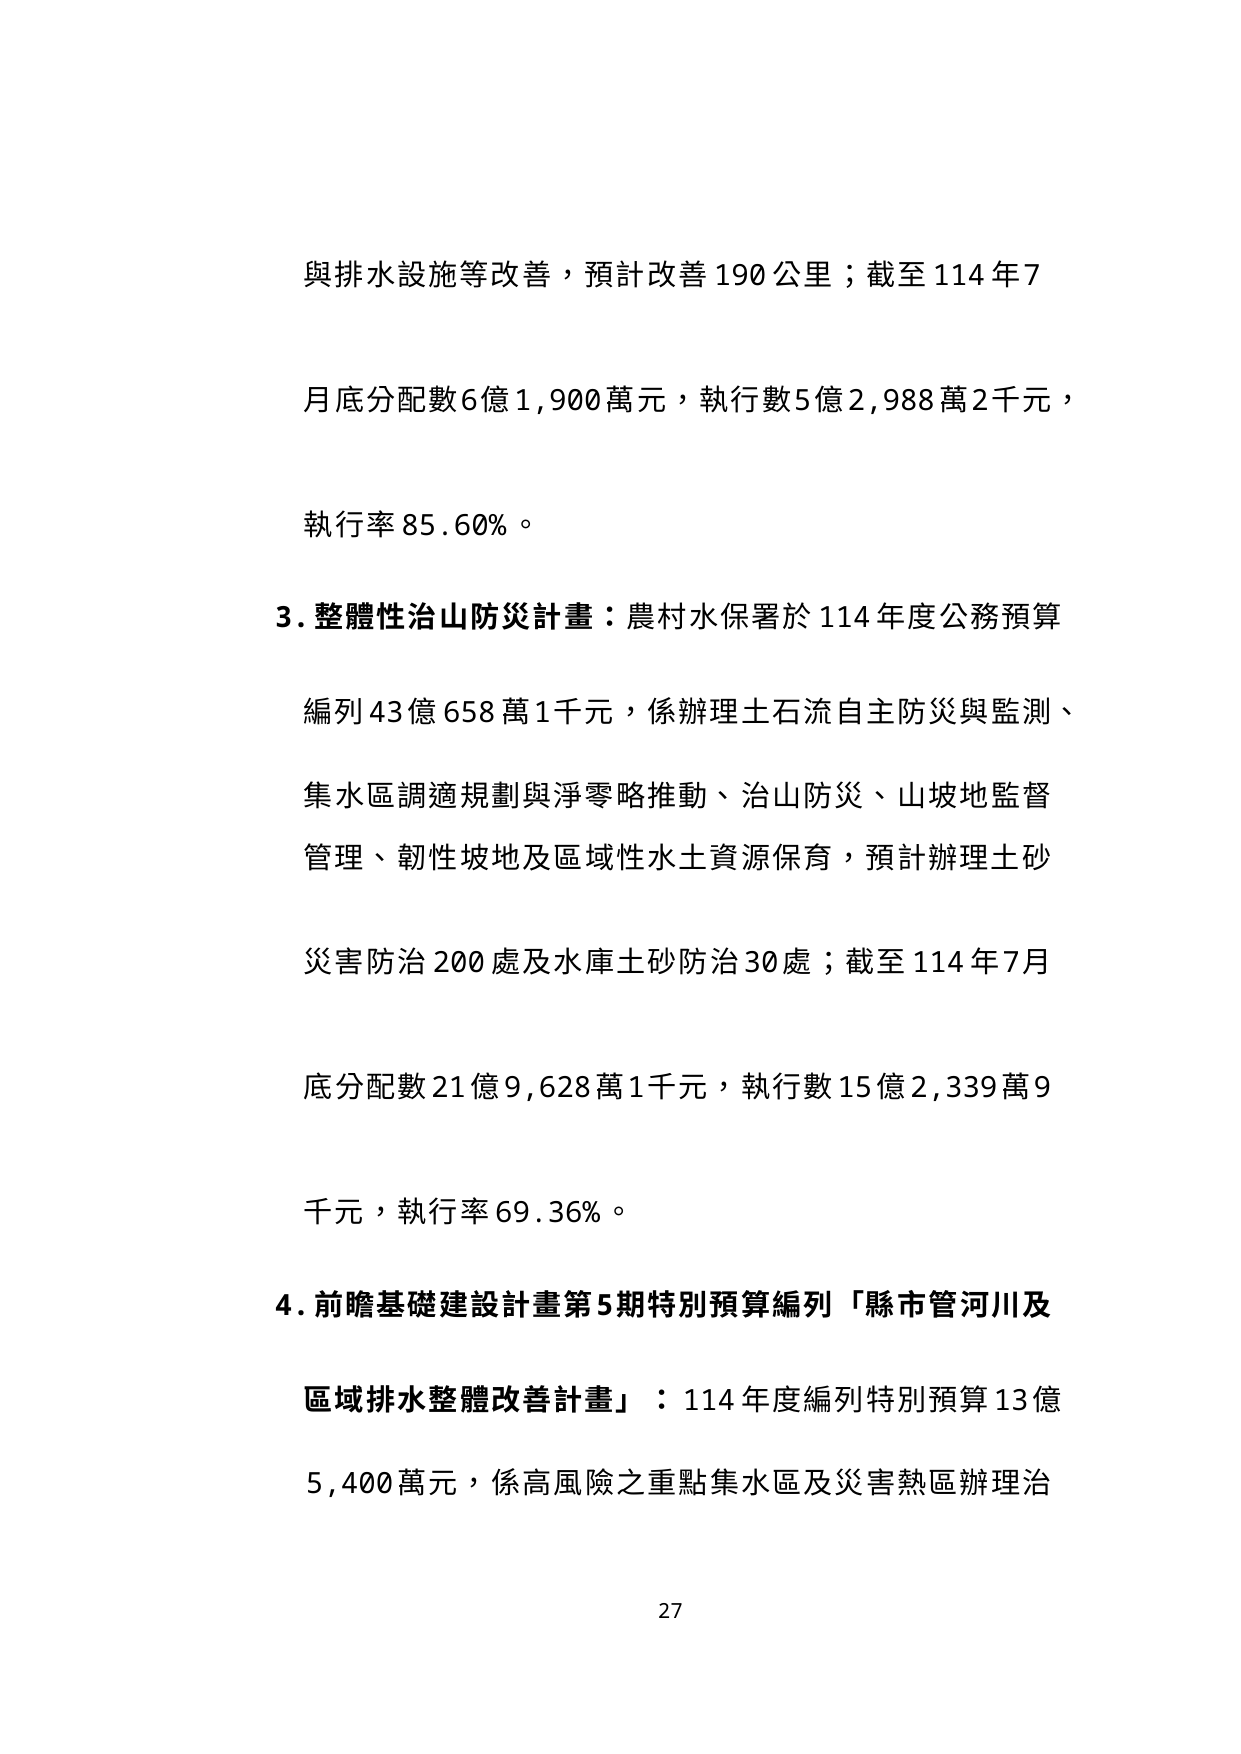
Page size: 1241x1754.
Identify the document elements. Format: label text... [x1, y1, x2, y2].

text 4.前瞻基礎建設計畫第5期特別預算編列「縣市管河川及區域排水整體改善計畫」：114年度編列特別預算13億5,400萬元，係高風險之重點集水區及災害熱區辦理治 [266, 1252, 1063, 1502]
text 3.整體性治山防災計畫：農村水保署於114年度公務預算編列43億658萬1千元，係辦理土石流自主防災與監測、集水區調適規劃與淨零略推動、治山防災、山坡地監督管理、韌性坡地及區域性水土資源保育，預計辦理土砂災害防治200處及水庫土砂防治30處；截至114年7月底分配數21億9,628萬1千元，執行數15億2,339萬9千元，執行率69.36%。 [266, 564, 1063, 1252]
text 2.疫後強化經濟與社會韌性及全民共享經濟成果特別預算編列「強化農業基礎設施，照顧農漁民權益-強化社區農路韌性基礎建設計畫」：114年度編列特別預算8億5,000萬元，係辦理辦理農村社區道路及聯外道路路面與排水設施等改善，預計改善190公里；截至114年7月底分配數6億1,900萬元，執行數5億2,988萬2千元，執行率85.60%。 [266, 189, 1063, 564]
